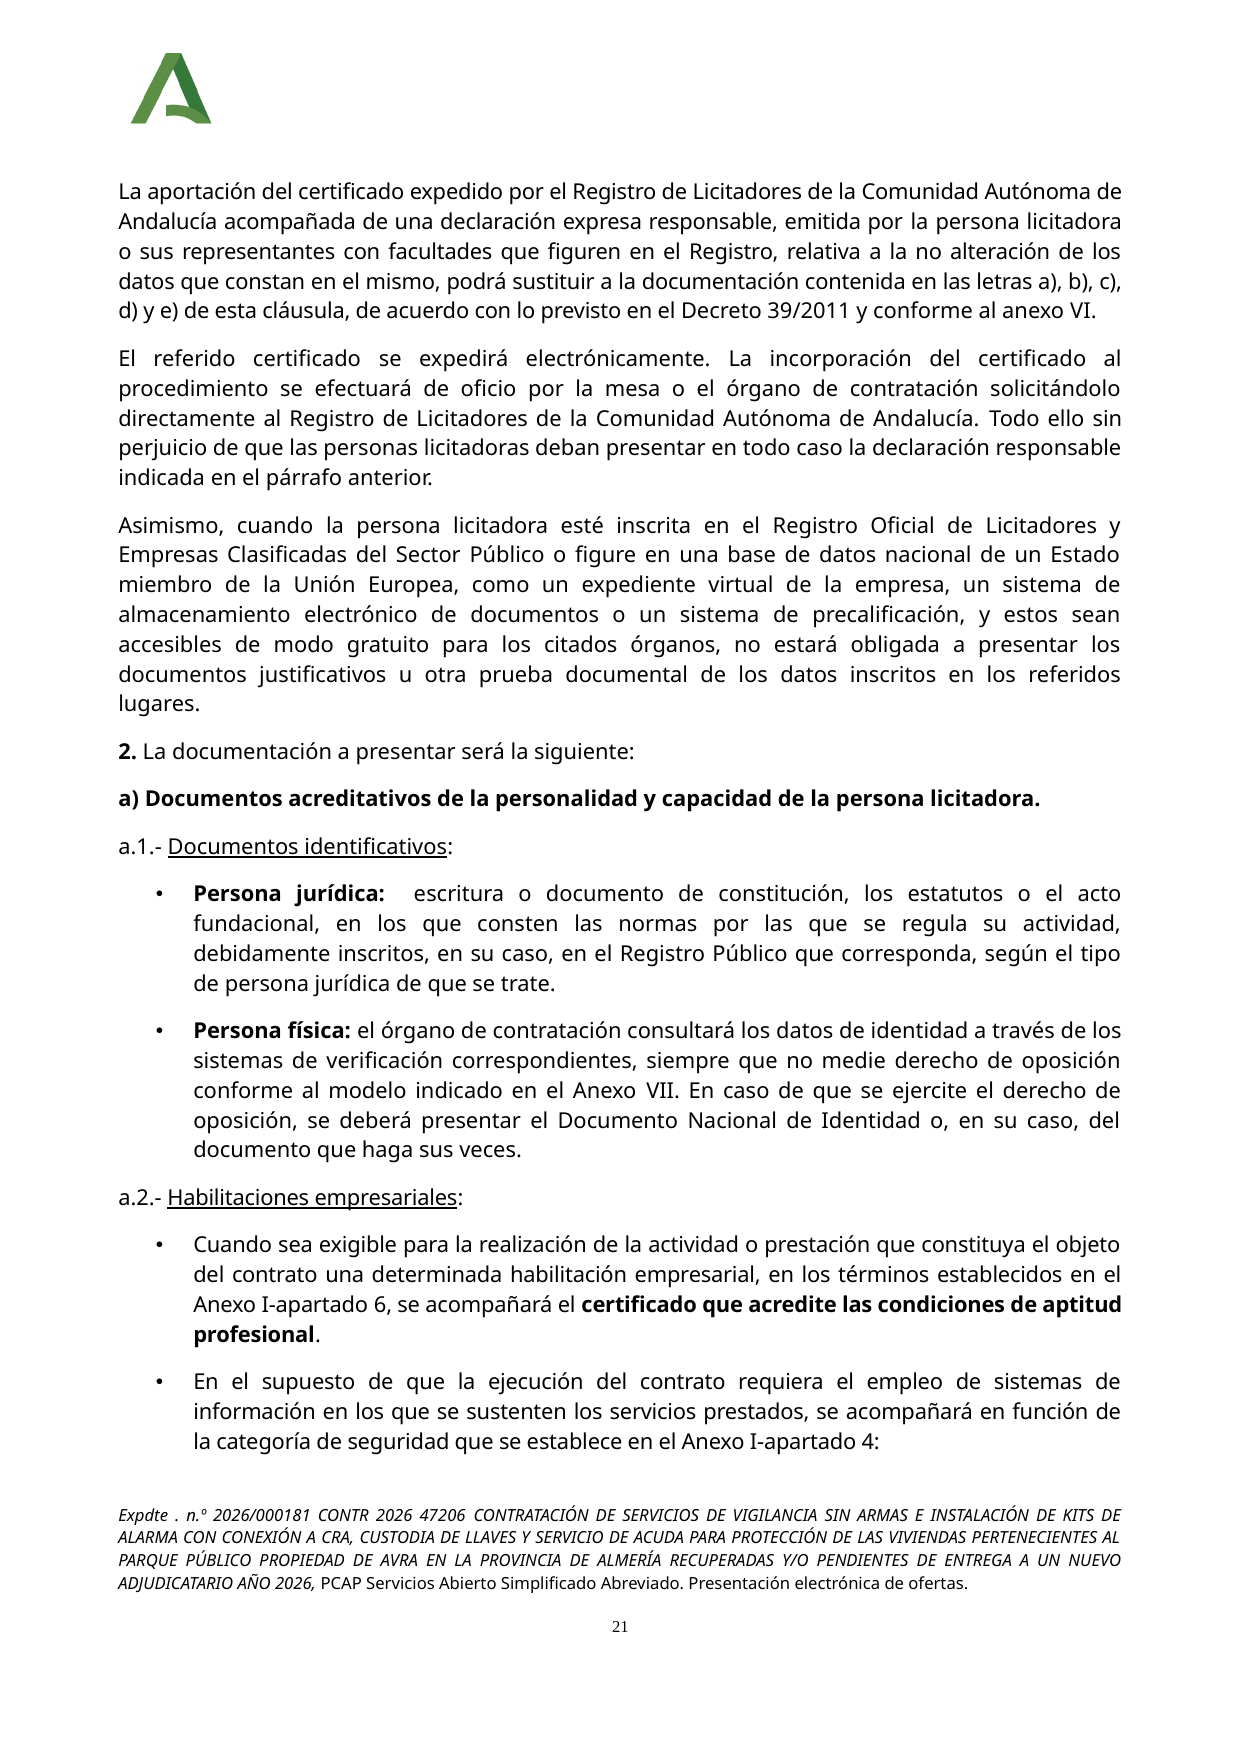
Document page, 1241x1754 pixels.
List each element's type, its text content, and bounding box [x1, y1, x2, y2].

picture [127, 48, 216, 128]
text a.2.- Habilitaciones empresariales: [118, 1182, 1122, 1212]
text El referido certificado se expedirá electrónicamente. La incorporación del certificado al procedimiento se efectuará de oficio por la mesa o el órgano de contratación solicitándolo directamente al Registro de Licitadores de la Comunidad Autónoma de Andalucía. Todo ello sin perjuicio de que las personas licitadoras deban presentar en todo caso la declaración responsable indicada en el párrafo anterior. [118, 343, 1122, 492]
text 2. La documentación a presentar será la siguiente: [118, 736, 1122, 766]
text a) Documentos acreditativos de la personalidad y capacidad de la persona licitadora. [118, 783, 1122, 813]
text La aportación del certificado expedido por el Registro de Licitadores de la Comunidad Autónoma de Andalucía acompañada de una declaración expresa responsable, emitida por la persona licitadora o sus representantes con facultades que figuren en el Registro, relativa a la no alteración de los datos que constan en el mismo, podrá sustituir a la documentación contenida en las letras a), b), c), d) y e) de esta cláusula, de acuerdo con lo previsto en el Decreto 39/2011 y conforme al anexo VI. [118, 176, 1122, 325]
list Persona física: el órgano de contratación consultará los datos de identidad a través de los sistemas de verificación correspondientes, siempre que no medie derecho de oposición conforme al modelo indicado en el Anexo VII. En caso de que se ejercite el derecho de oposición, se deberá presentar el Documento Nacional de Identidad o, en su caso, del documento que haga sus veces. [156, 1015, 1122, 1164]
list Persona jurídica: escritura o documento de constitución, los estatutos o el acto fundacional, en los que consten las normas por las que se regula su actividad, debidamente inscritos, en su caso, en el Registro Público que corresponda, según el tipo de persona jurídica de que se trate. [156, 878, 1122, 998]
text a.1.- Documentos identificativos: [118, 831, 1122, 861]
list En el supuesto de que la ejecución del contrato requiera el empleo de sistemas de información en los que se sustenten los servicios prestados, se acompañará en función de la categoría de seguridad que se establece en el Anexo I-apartado 4: [156, 1366, 1122, 1456]
text Asimismo, cuando la persona licitadora esté inscrita en el Registro Oficial de Licitadores y Empresas Clasificadas del Sector Público o figure en una base de datos nacional de un Estado miembro de la Unión Europea, como un expediente virtual de la empresa, un sistema de almacenamiento electrónico de documentos o un sistema de precalificación, y estos sean accesibles de modo gratuito para los citados órganos, no estará obligada a presentar los documentos justificativos u otra prueba documental de los datos inscritos en los referidos lugares. [118, 510, 1122, 718]
list Cuando sea exigible para la realización de la actividad o prestación que constituya el objeto del contrato una determinada habilitación empresarial, en los términos establecidos en el Anexo I-apartado 6, se acompañará el certificado que acredite las condiciones de aptitud profesional. [156, 1229, 1122, 1349]
